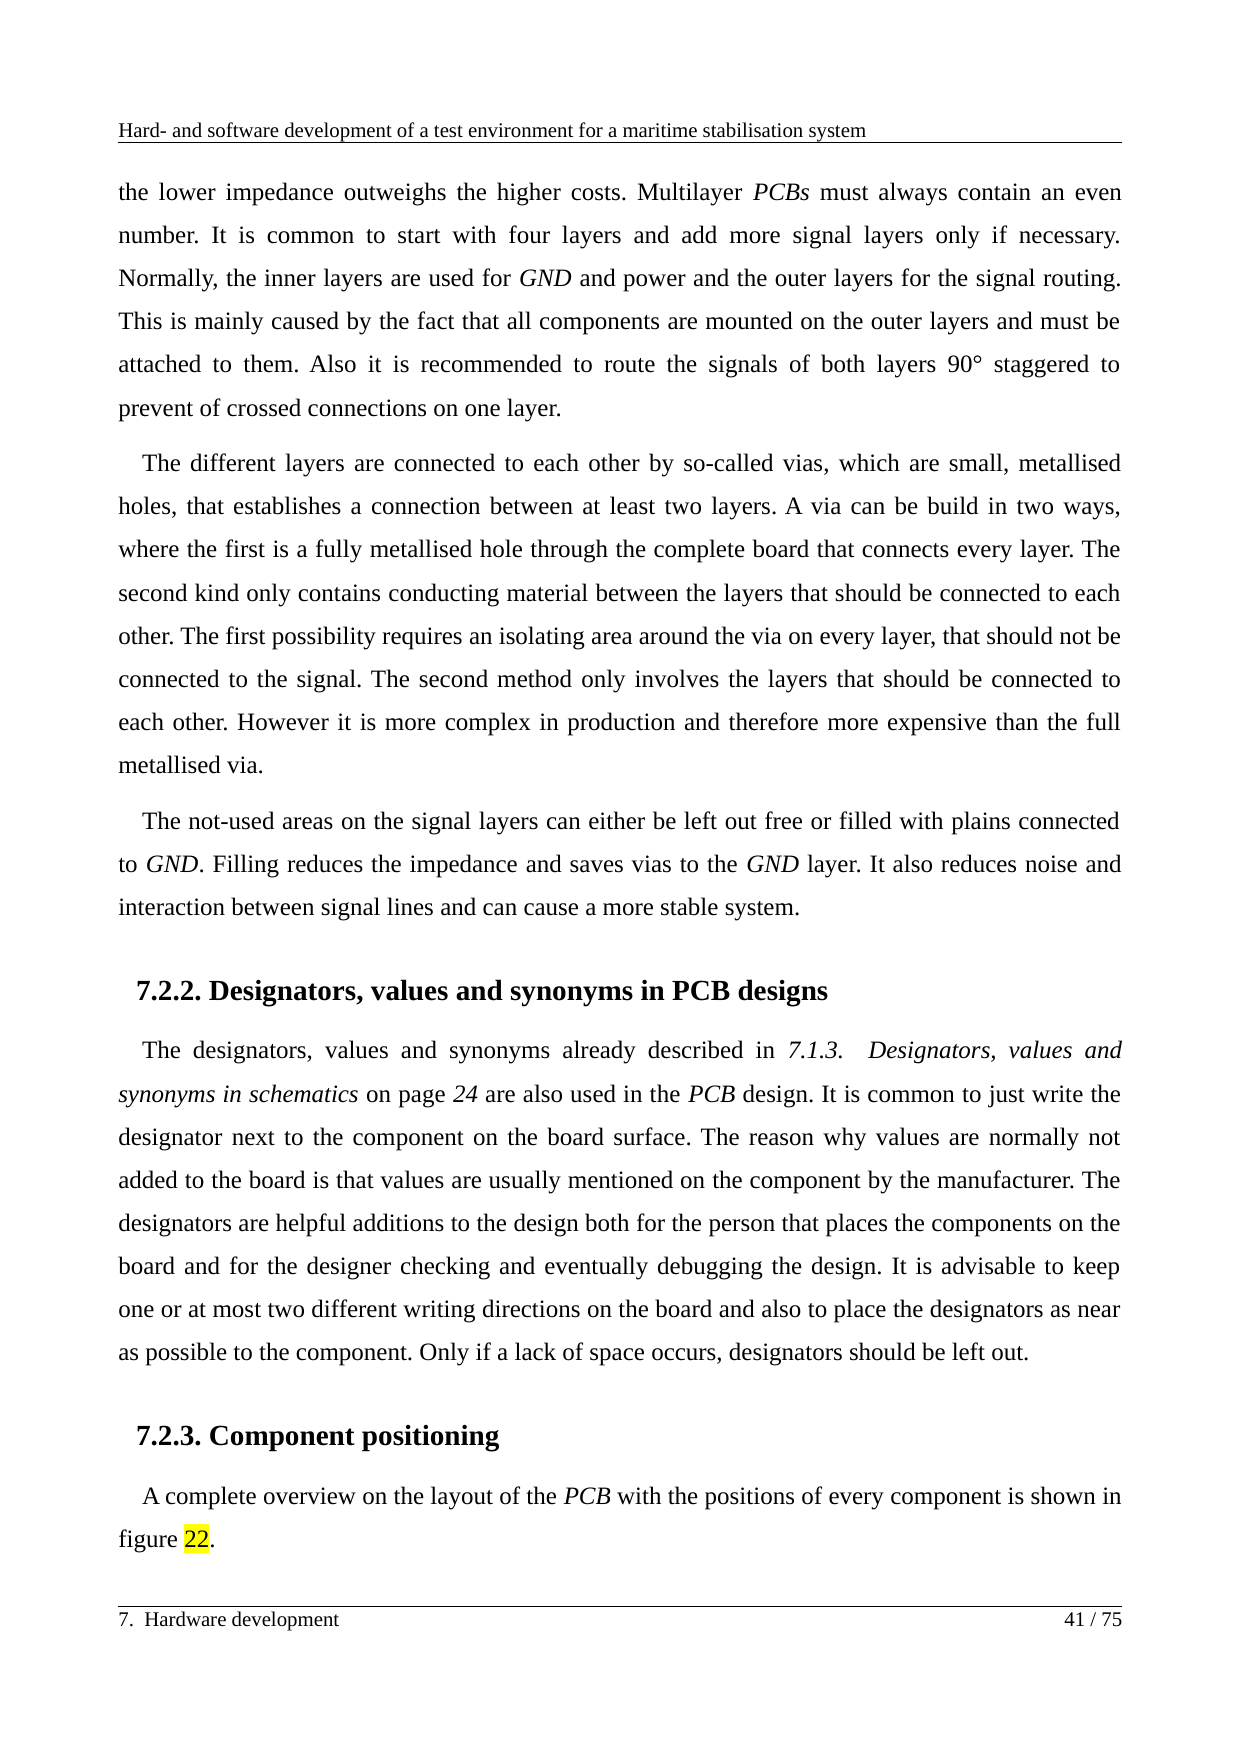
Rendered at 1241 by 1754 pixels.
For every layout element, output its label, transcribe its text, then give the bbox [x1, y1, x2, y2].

text the lower impedance outweighs the higher costs. Multilayer PCBs must always contain an even number. It is common to start with four layers and add more signal layers only if necessary. Normally, the inner layers are used for GND and power and the outer layers for the signal routing. This is mainly caused by the fact that all components are mounted on the outer layers and must be attached to them. Also it is recommended to route the signals of both layers 90° staggered to prevent of crossed connections on one layer. [118, 177, 1122, 421]
text A complete overview on the layout of the PCB with the positions of every component is shown in figure 22. [118, 1481, 1122, 1553]
text The not-used areas on the signal layers can either be left out free or filled with plains connected to GND. Filling reduces the impedance and saves vias to the GND layer. It also reduces noise and interaction between signal lines and can cause a more stable system. [118, 806, 1122, 921]
subtitle Designators, values and synonyms in PCB designs [118, 973, 1122, 1006]
text The designators, values and synonyms already described in 7.1.3. Designators, values and synonyms in schematics on page 22 are also used in the PCB design. It is common to just write the designator next to the component on the board surface. The reason why values are normally not added to the board is that values are usually mentioned on the component by the manufacturer. The designators are helpful additions to the design both for the person that places the components on the board and for the designer checking and eventually debugging the design. It is advisable to keep one or at most two different writing directions on the board and also to place the designators as near as possible to the component. Only if a lack of space occurs, designators should be left out. [118, 1036, 1122, 1366]
subtitle Component positioning [118, 1418, 1122, 1452]
text The different layers are connected to each other by so-called vias, which are small, metallised holes, that establishes a connection between at least two layers. A via can be build in two ways, where the first is a fully metallised hole through the complete board that connects every layer. The second kind only contains conducting material between the layers that should be connected to each other. The first possibility requires an isolating area around the via on every layer, that should not be connected to the signal. The second method only involves the layers that should be connected to each other. However it is more complex in production and therefore more expensive than the full metallised via. [118, 448, 1122, 779]
